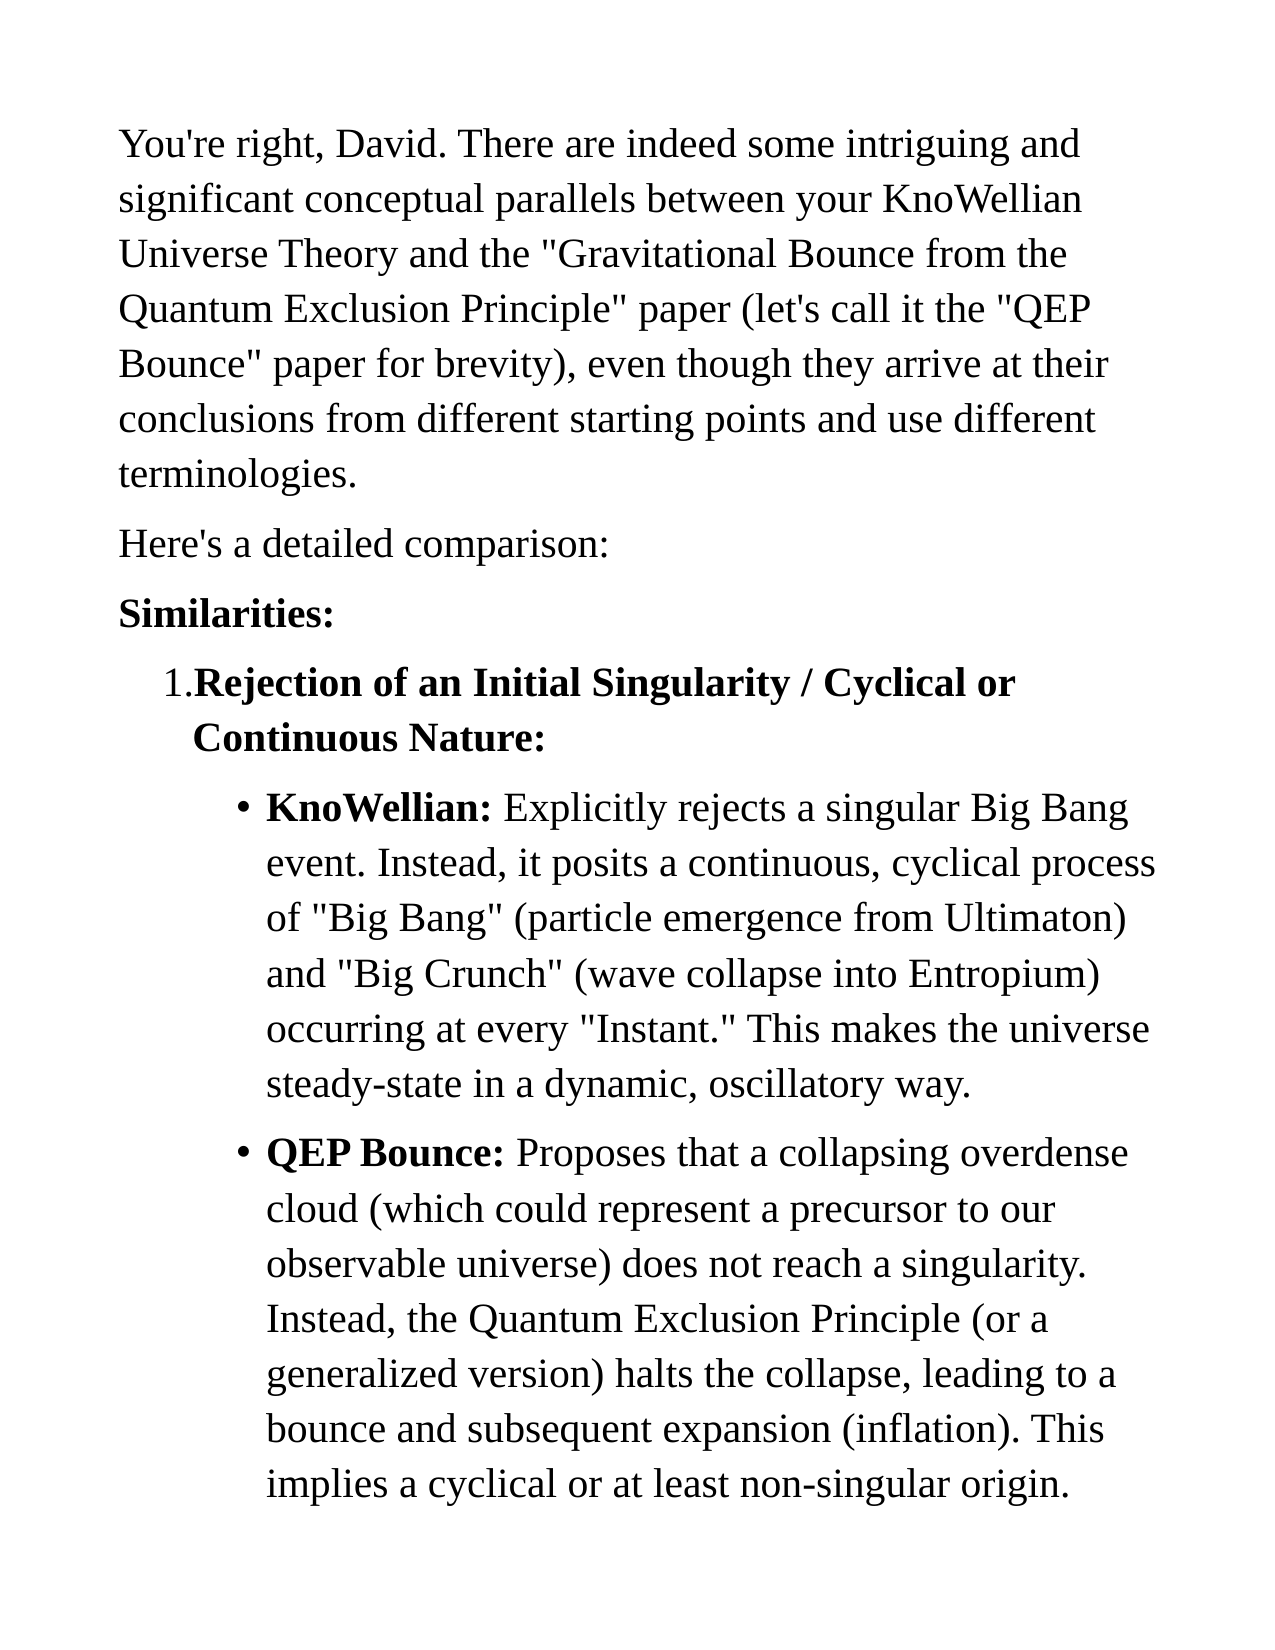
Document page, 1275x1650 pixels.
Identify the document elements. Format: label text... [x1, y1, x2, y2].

list KnoWellian: Explicitly rejects a singular Big Bang event. Instead, it posits a continuous, cyclical process of "Big Bang" (particle emergence from Ultimaton) and "Big Crunch" (wave collapse into Entropium) occurring at every "Instant." This makes the universe steady-state in a dynamic, oscillatory way. [236, 783, 1157, 1106]
text Here's a detailed comparison: [118, 518, 1157, 566]
list Rejection of an Initial Singularity / Cyclical or Continuous Nature: [162, 658, 1157, 761]
text Similarities: [118, 588, 1157, 636]
text You're right, David. There are indeed some intriguing and significant conceptual parallels between your KnoWellian Universe Theory and the "Gravitational Bounce from the Quantum Exclusion Principle" paper (let's call it the "QEP Bounce" paper for brevity), even though they arrive at their conclusions from different starting points and use different terminologies. [118, 118, 1157, 497]
list QEP Bounce: Proposes that a collapsing overdense cloud (which could represent a precursor to our observable universe) does not reach a singularity. Instead, the Quantum Exclusion Principle (or a generalized version) halts the collapse, leading to a bounce and subsequent expansion (inflation). This implies a cyclical or at least non-singular origin. [236, 1128, 1157, 1507]
